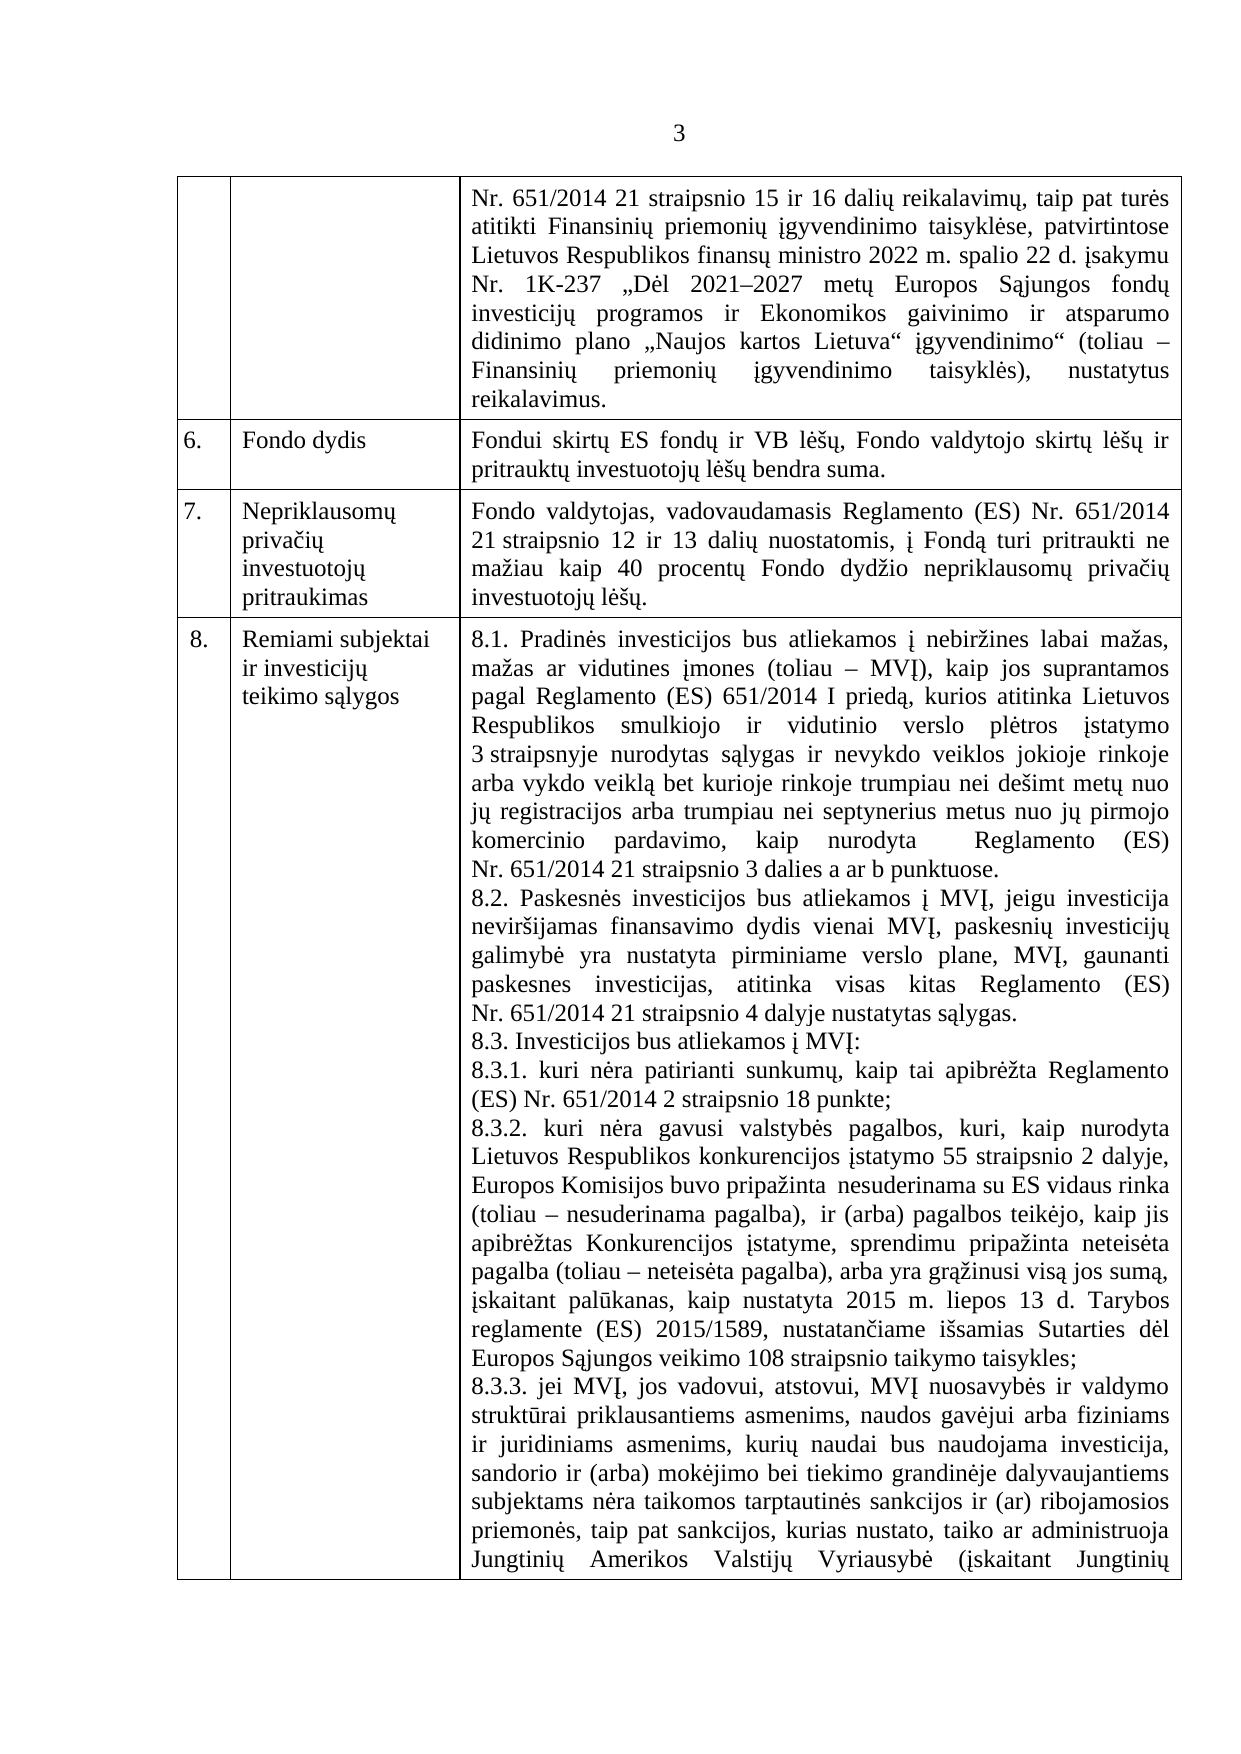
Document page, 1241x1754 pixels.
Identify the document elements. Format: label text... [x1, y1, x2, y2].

table_cell Nepriklausomų privačių investuotojų pritraukimas [231, 490, 459, 617]
table_cell Fondui skirtų ES fondų ir VB lėšų, Fondo valdytojo skirtų lėšų ir pritrauktų investuotojų lėšų bendra suma. [461, 420, 1181, 489]
table_cell Fondo valdytojas, vadovaudamasis Reglamento (ES) Nr. 651/2014 21 straipsnio 12 ir 13 dalių nuostatomis, į Fondą turi pritraukti ne mažiau kaip 40 procentų Fondo dydžio nepriklausomų privačių investuotojų lėšų. [461, 490, 1181, 617]
table_cell [178, 177, 230, 418]
table_cell 7. [178, 490, 230, 617]
table_cell 8.1. Pradinės investicijos bus atliekamos į nebiržines labai mažas, mažas ar vidutines įmones (toliau – MVĮ), kaip jos suprantamos pagal Reglamento (ES) 651/2014 I priedą, kurios atitinka Lietuvos Respublikos smulkiojo ir vidutinio verslo plėtros įstatymo 3 straipsnyje nurodytas sąlygas ir nevykdo veiklos jokioje rinkoje arba vykdo veiklą bet kurioje rinkoje trumpiau nei dešimt metų nuo jų registracijos arba trumpiau nei septynerius metus nuo jų pirmojo komercinio pardavimo, kaip nurodyta Reglamento (ES) Nr. 651/2014 21 straipsnio 3 dalies a ar b punktuose. 8.2. Paskesnės investicijos bus atliekamos į MVĮ, jeigu investicija neviršijamas finansavimo dydis vienai MVĮ, paskesnių investicijų galimybė yra nustatyta pirminiame verslo plane, MVĮ, gaunanti paskesnes investicijas, atitinka visas kitas Reglamento (ES) Nr. 651/2014 21 straipsnio 4 dalyje nustatytas sąlygas. 8.3. Investicijos bus atliekamos į MVĮ: 8.3.1. kuri nėra patirianti sunkumų, kaip tai apibrėžta Reglamento (ES) Nr. 651/2014 2 straipsnio 18 punkte; 8.3.2. kuri nėra gavusi valstybės pagalbos, kuri, kaip nurodyta Lietuvos Respublikos konkurencijos įstatymo 55 straipsnio 2 dalyje, Europos Komisijos buvo pripažinta nesuderinama su ES vidaus rinka (toliau – nesuderinama pagalba), ir (arba) pagalbos teikėjo, kaip jis apibrėžtas Konkurencijos įstatyme, sprendimu pripažinta neteisėta pagalba (toliau – neteisėta pagalba), arba yra grąžinusi visą jos sumą, įskaitant palūkanas, kaip nustatyta 2015 m. liepos 13 d. Tarybos reglamente (ES) 2015/1589, nustatančiame išsamias Sutarties dėl Europos Sąjungos veikimo 108 straipsnio taikymo taisykles; 8.3.3. jei MVĮ, jos vadovui, atstovui, MVĮ nuosavybės ir valdymo struktūrai priklausantiems asmenims, naudos gavėjui arba fiziniams ir juridiniams asmenims, kurių naudai bus naudojama investicija, sandorio ir (arba) mokėjimo bei tiekimo grandinėje dalyvaujantiems subjektams nėra taikomos tarptautinės sankcijos ir (ar) ribojamosios priemonės, taip pat sankcijos, kurias nustato, taiko ar administruoja Jungtinių Amerikos Valstijų Vyriausybė (įskaitant Jungtinių [461, 618, 1181, 1578]
table_cell Remiami subjektai ir investicijų teikimo sąlygos [231, 618, 459, 1578]
table_cell Fondo dydis [231, 420, 459, 489]
table_cell 8. [178, 618, 230, 1578]
table_cell [231, 177, 459, 418]
table_cell Nr. 651/2014 21 straipsnio 15 ir 16 dalių reikalavimų, taip pat turės atitikti Finansinių priemonių įgyvendinimo taisyklėse, patvirtintose Lietuvos Respublikos finansų ministro 2022 m. spalio 22 d. įsakymu Nr. 1K-237 „Dėl 2021–2027 metų Europos Sąjungos fondų investicijų programos ir Ekonomikos gaivinimo ir atsparumo didinimo plano „Naujos kartos Lietuva“ įgyvendinimo“ (toliau – Finansinių priemonių įgyvendinimo taisyklės), nustatytus reikalavimus. [461, 177, 1181, 418]
table_cell 6. [178, 420, 230, 489]
